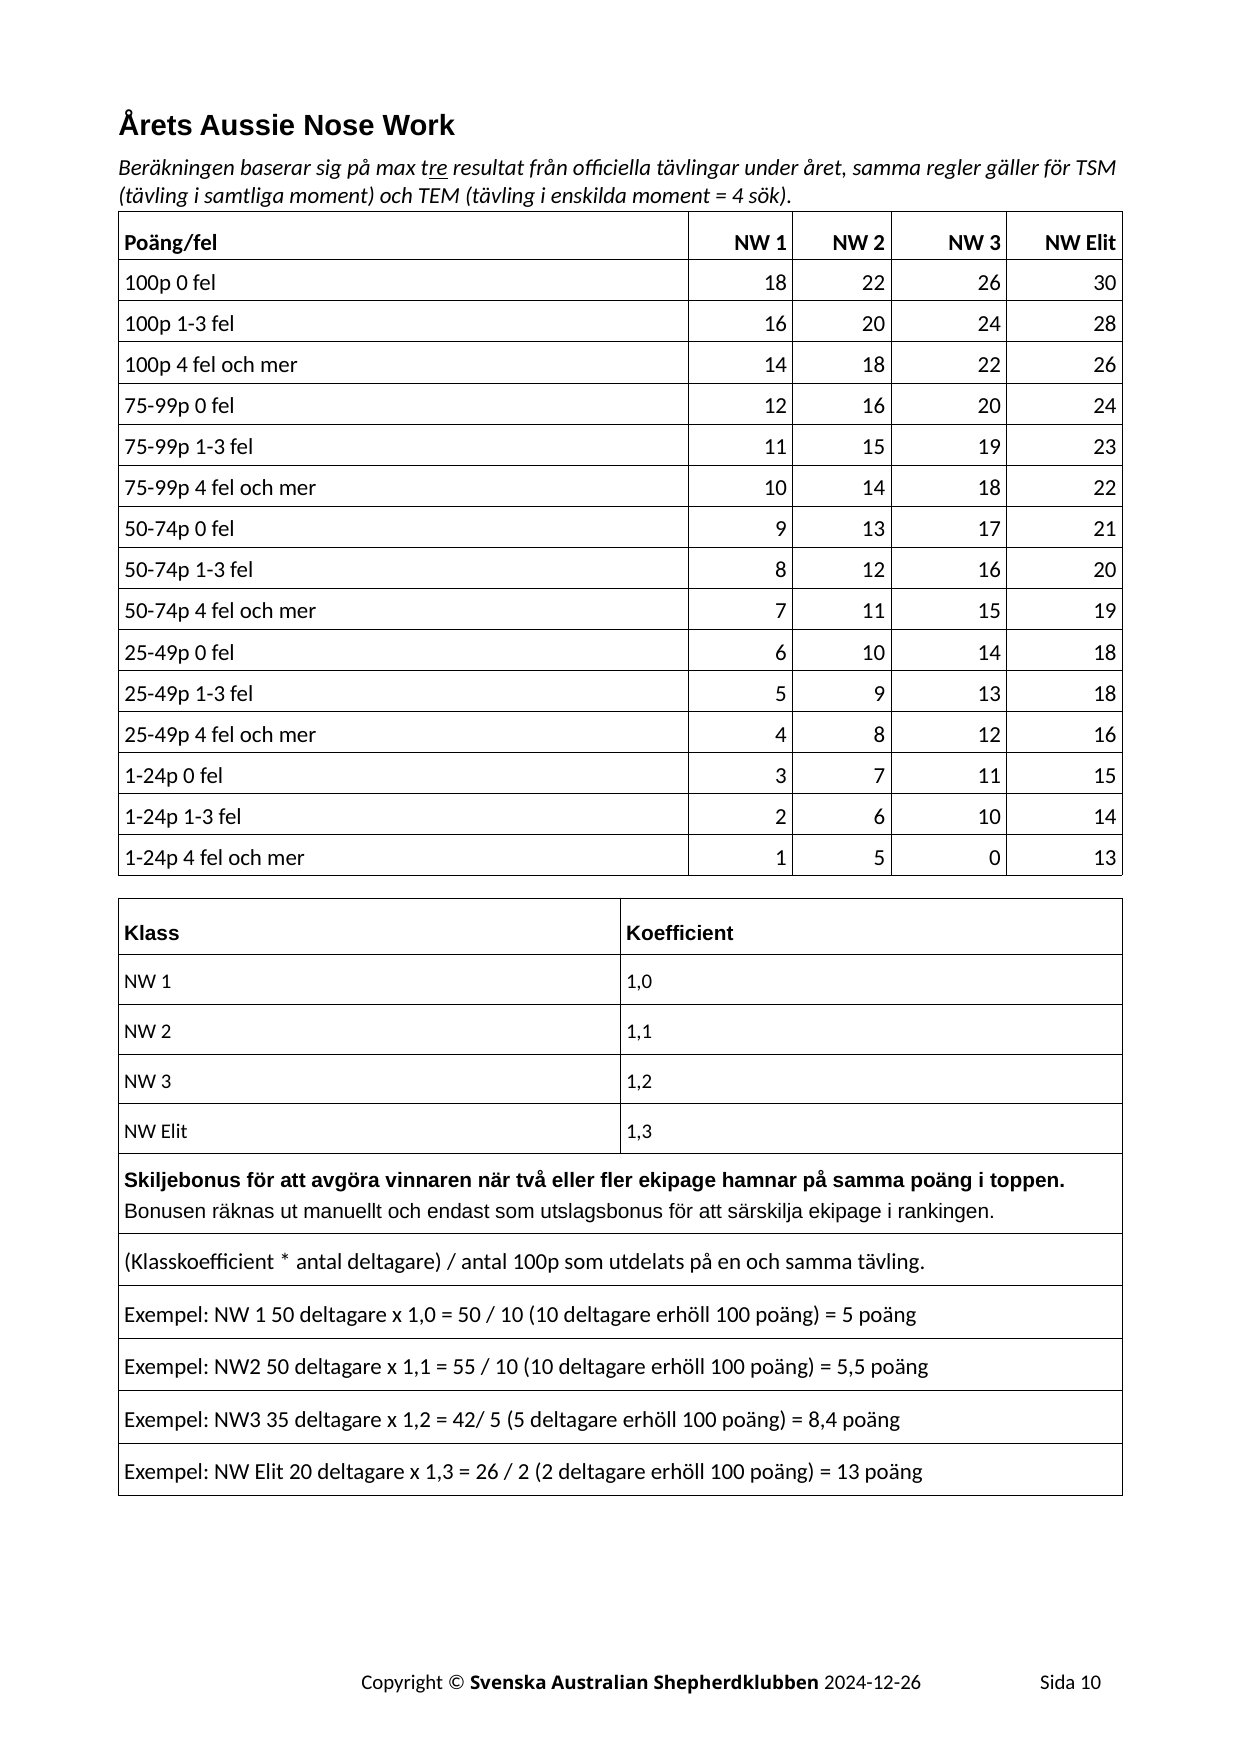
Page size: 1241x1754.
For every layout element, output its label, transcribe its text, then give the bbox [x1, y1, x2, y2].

table_cell 15 [1007, 753, 1122, 793]
table_cell 1,2 [621, 1055, 1122, 1103]
table_cell 19 [892, 425, 1006, 464]
table_cell 16 [1007, 712, 1122, 752]
table_cell 11 [892, 753, 1006, 793]
table_cell NW Elit [119, 1104, 620, 1153]
table_cell 18 [1007, 630, 1122, 670]
table_cell 6 [793, 794, 891, 834]
table_cell 22 [1007, 466, 1122, 506]
table_cell 1,0 [621, 955, 1122, 1003]
subtitle Årets Aussie Nose Work [118, 108, 1122, 142]
table_header Poäng/fel [119, 212, 688, 259]
table_cell 1,1 [621, 1005, 1122, 1053]
table_cell 9 [793, 671, 891, 711]
table_cell 8 [689, 548, 792, 588]
table_header NW Elit [1007, 212, 1122, 259]
table_cell 50-74p 4 fel och mer [119, 589, 688, 629]
table_cell 14 [892, 630, 1006, 670]
table_cell 5 [793, 835, 891, 875]
table_cell 2 [689, 794, 792, 834]
table_cell 50-74p 0 fel [119, 507, 688, 547]
table_cell 13 [892, 671, 1006, 711]
table_header NW 3 [892, 212, 1006, 259]
table_cell 20 [1007, 548, 1122, 588]
table_cell 15 [793, 425, 891, 464]
table_cell 3 [689, 753, 792, 793]
table_header Koefficient [621, 899, 1122, 954]
table_cell 24 [1007, 384, 1122, 423]
table_cell 18 [1007, 671, 1122, 711]
table_cell NW 3 [119, 1055, 620, 1103]
table_header Skiljebonus för att avgöra vinnaren när två eller fler ekipage hamnar på samma poäng i toppen. Bonusen räknas ut manuellt och endast som utslagsbonus för att särskilja ekipage i rankingen. [119, 1154, 1122, 1233]
table_cell Exempel: NW Elit 20 deltagare x 1,3 = 26 / 2 (2 deltagare erhöll 100 poäng) = 13 poäng [119, 1444, 1122, 1495]
table_cell 0 [892, 835, 1006, 875]
table_cell 10 [793, 630, 891, 670]
table_cell 14 [1007, 794, 1122, 834]
table_cell 7 [689, 589, 792, 629]
table_cell 6 [689, 630, 792, 670]
table_cell Exempel: NW3 35 deltagare x 1,2 = 42/ 5 (5 deltagare erhöll 100 poäng) = 8,4 poäng [119, 1391, 1122, 1443]
table_cell 100p 0 fel [119, 260, 688, 300]
table_cell 8 [793, 712, 891, 752]
table_cell 16 [689, 301, 792, 341]
table_cell 20 [793, 301, 891, 341]
table_cell 16 [793, 384, 891, 423]
table_cell 18 [892, 466, 1006, 506]
table_cell 23 [1007, 425, 1122, 464]
table_cell Exempel: NW2 50 deltagare x 1,1 = 55 / 10 (10 deltagare erhöll 100 poäng) = 5,5 poäng [119, 1339, 1122, 1390]
table_cell 12 [892, 712, 1006, 752]
table_cell 14 [793, 466, 891, 506]
table_cell 14 [689, 342, 792, 382]
table_cell 19 [1007, 589, 1122, 629]
table_cell 25-49p 0 fel [119, 630, 688, 670]
table_header NW 1 [689, 212, 792, 259]
table_cell 11 [793, 589, 891, 629]
table_cell 1,3 [621, 1104, 1122, 1153]
table_cell 13 [793, 507, 891, 547]
table_cell 17 [892, 507, 1006, 547]
table_cell 9 [689, 507, 792, 547]
table_cell 50-74p 1-3 fel [119, 548, 688, 588]
table_cell 1-24p 4 fel och mer [119, 835, 688, 875]
table_cell 20 [892, 384, 1006, 423]
table_cell 75-99p 4 fel och mer [119, 466, 688, 506]
table_cell 75-99p 1-3 fel [119, 425, 688, 464]
table_cell 22 [793, 260, 891, 300]
table_header Klass [119, 899, 620, 954]
table_cell 16 [892, 548, 1006, 588]
table_cell 1-24p 0 fel [119, 753, 688, 793]
table_cell NW 2 [119, 1005, 620, 1053]
table_cell 1 [689, 835, 792, 875]
text Beräkningen baserar sig på max tre resultat från officiella tävlingar under året, samma regler gäller för TSM (tävling i samtliga moment) och TEM (tävling i enskilda moment = 4 sök). [118, 153, 1122, 209]
table_cell 24 [892, 301, 1006, 341]
table_header NW 2 [793, 212, 891, 259]
table_cell 12 [793, 548, 891, 588]
table_cell NW 1 [119, 955, 620, 1003]
table_cell 25-49p 1-3 fel [119, 671, 688, 711]
table_cell 13 [1007, 835, 1122, 875]
table_cell 11 [689, 425, 792, 464]
table_cell 1-24p 1-3 fel [119, 794, 688, 834]
table_cell 100p 1-3 fel [119, 301, 688, 341]
table_cell 7 [793, 753, 891, 793]
table_cell 30 [1007, 260, 1122, 300]
table_cell 25-49p 4 fel och mer [119, 712, 688, 752]
table_cell 18 [689, 260, 792, 300]
table_cell 15 [892, 589, 1006, 629]
table_cell (Klasskoefficient * antal deltagare) / antal 100p som utdelats på en och samma tävling. [119, 1234, 1122, 1285]
table_cell 10 [689, 466, 792, 506]
table_cell 75-99p 0 fel [119, 384, 688, 423]
table_cell 4 [689, 712, 792, 752]
table_cell 28 [1007, 301, 1122, 341]
table_cell 21 [1007, 507, 1122, 547]
table_cell 12 [689, 384, 792, 423]
table_cell 26 [892, 260, 1006, 300]
table_cell 5 [689, 671, 792, 711]
table_cell 26 [1007, 342, 1122, 382]
table_cell 10 [892, 794, 1006, 834]
table_cell 100p 4 fel och mer [119, 342, 688, 382]
table_cell 22 [892, 342, 1006, 382]
table_cell Exempel: NW 1 50 deltagare x 1,0 = 50 / 10 (10 deltagare erhöll 100 poäng) = 5 poäng [119, 1286, 1122, 1338]
table_cell 18 [793, 342, 891, 382]
